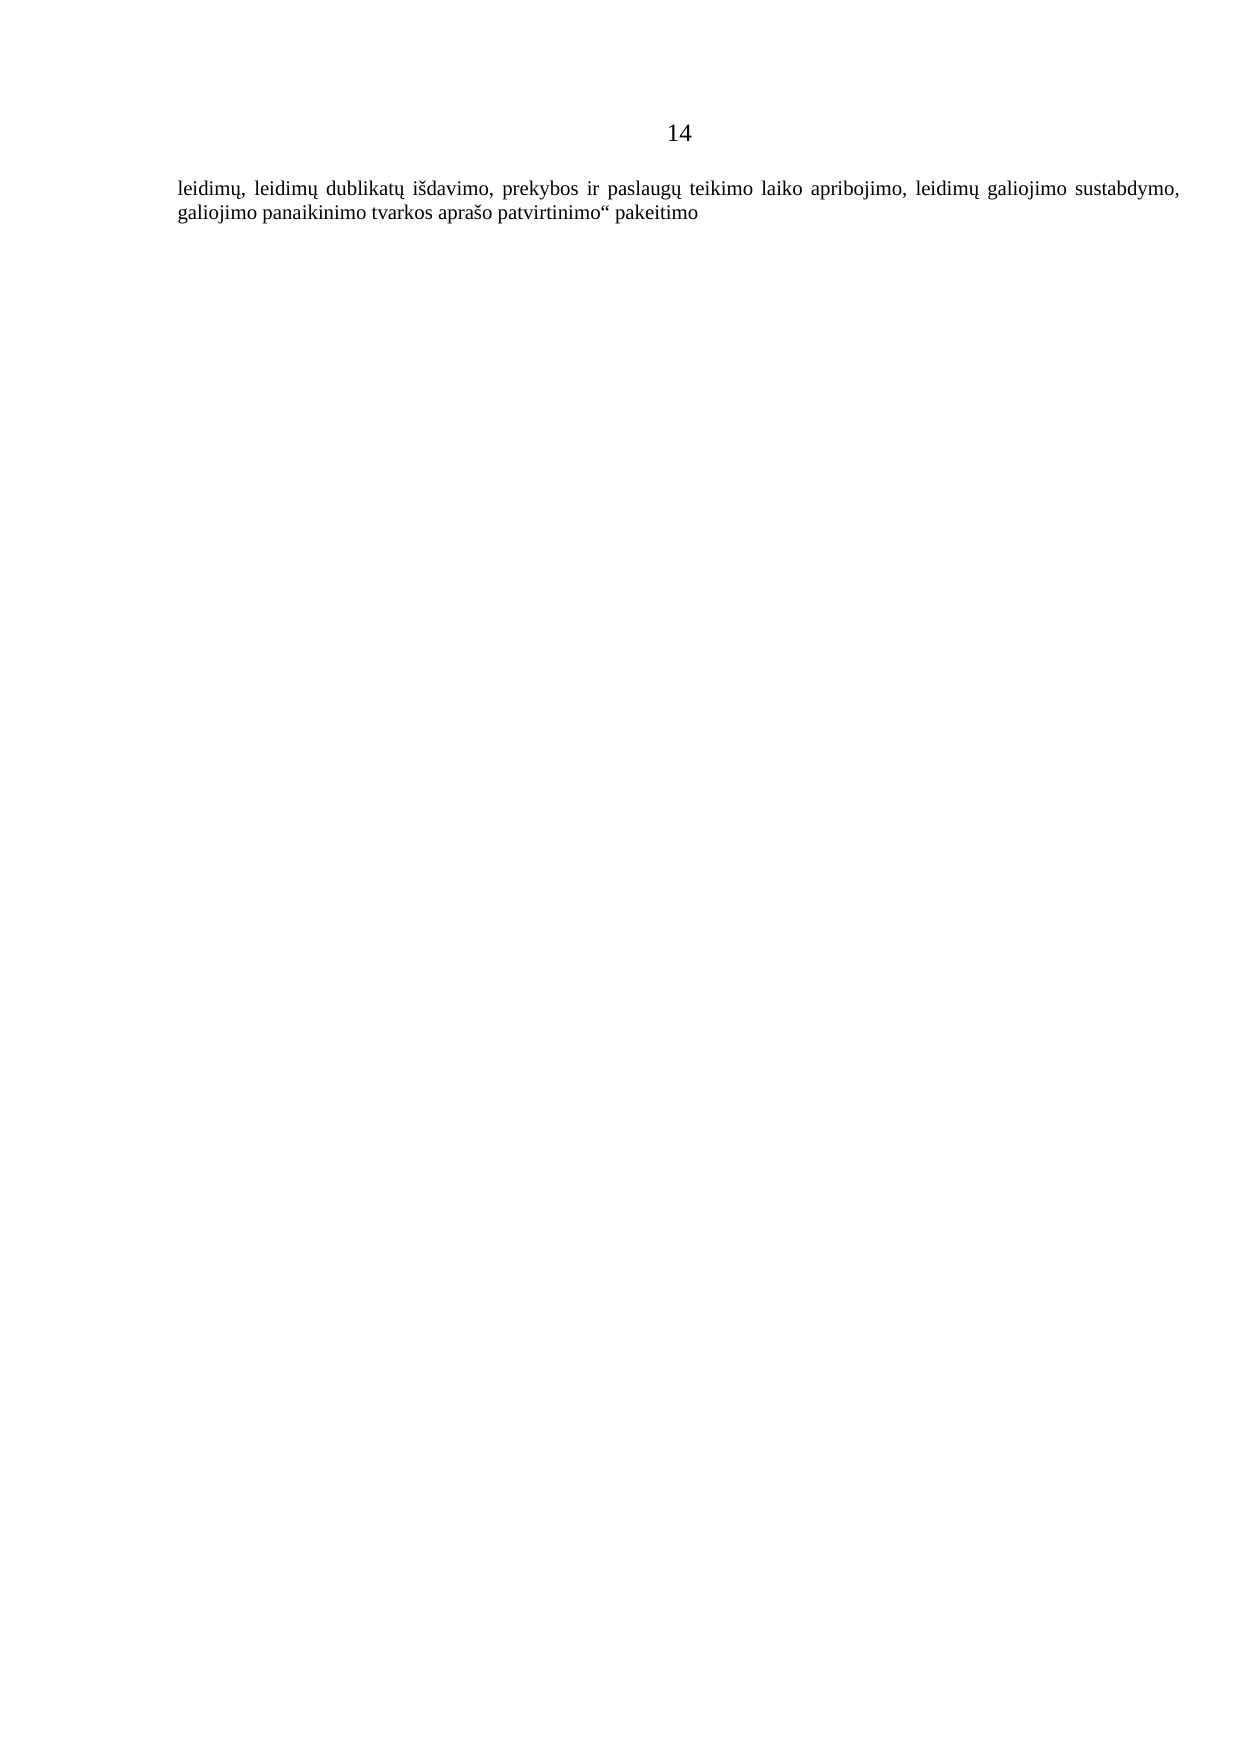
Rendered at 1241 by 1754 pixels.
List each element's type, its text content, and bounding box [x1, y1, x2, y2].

text leidimų, leidimų dublikatų išdavimo, prekybos ir paslaugų teikimo laiko apribojimo, leidimų galiojimo sustabdymo, galiojimo panaikinimo tvarkos aprašo patvirtinimo“ pakeitimo [177, 176, 1181, 224]
